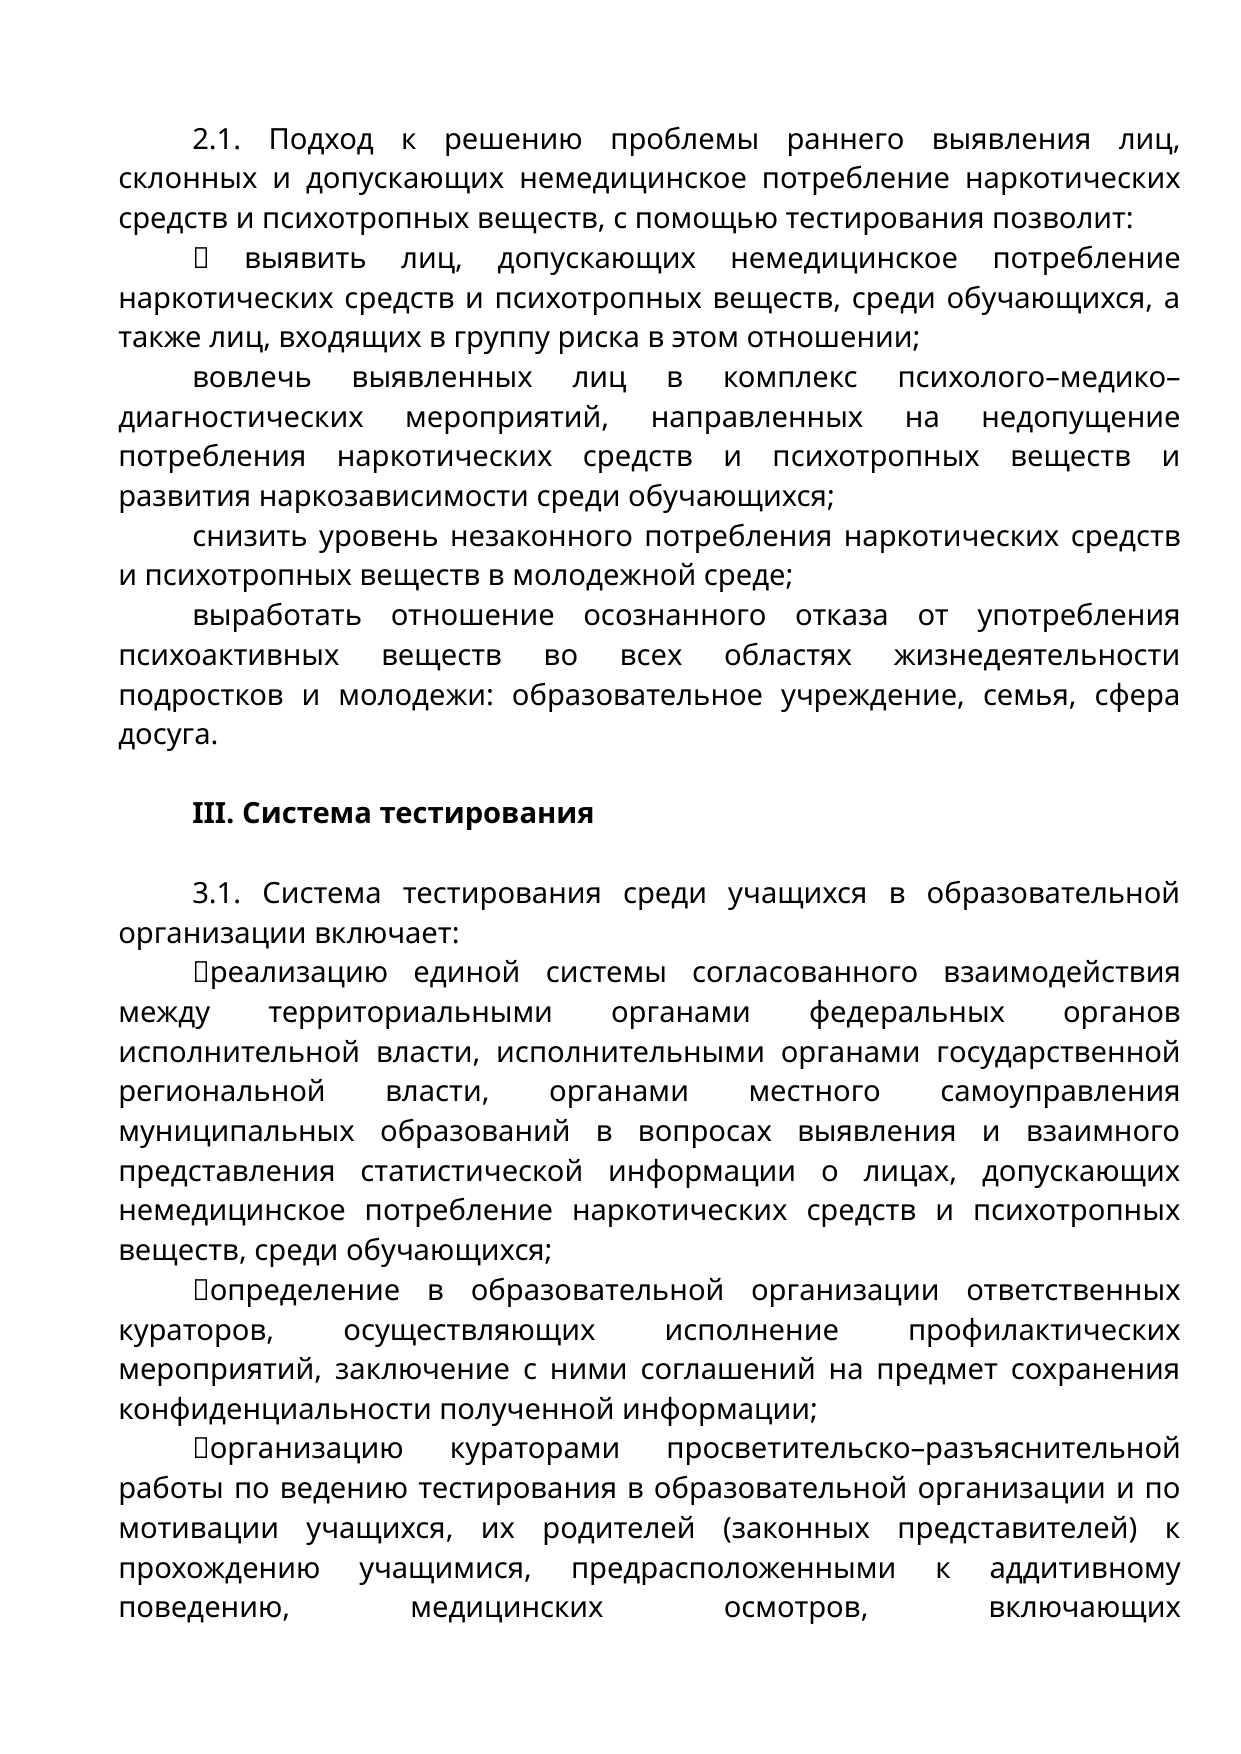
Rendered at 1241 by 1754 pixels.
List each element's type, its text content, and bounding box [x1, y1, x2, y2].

text  выявить лиц, допускающих немедицинское потребление наркотических средств и психотропных веществ, среди обучающихся, а также лиц, входящих в группу риска в этом отношении; [118, 237, 1181, 356]
text выработать отношение осознанного отказа от употребления психоактивных веществ во всех областях жизнедеятельности подростков и молодежи: образовательное учреждение, семья, сфера досуга. [118, 594, 1181, 753]
text III. Система тестирования [118, 793, 1181, 832]
text 2.1. Подход к решению проблемы раннего выявления лиц, склонных и допускающих немедицинское потребление наркотических средств и психотропных веществ, с помощью тестирования позволит: [118, 118, 1181, 237]
text вовлечь выявленных лиц в комплекс психолого–медико–диагностических мероприятий, направленных на недопущение потребления наркотических средств и психотропных веществ и развития наркозависимости среди обучающихся; [118, 356, 1181, 515]
text 3.1. Система тестирования среди учащихся в образовательной организации включает: [118, 872, 1181, 952]
text определение в образовательной организации ответственных кураторов, осуществляющих исполнение профилактических мероприятий, заключение с ними соглашений на предмет сохранения конфиденциальности полученной информации; [118, 1269, 1181, 1428]
text реализацию единой системы согласованного взаимодействия между территориальными органами федеральных органов исполнительной власти, исполнительными органами государственной региональной власти, органами местного самоуправления муниципальных образований в вопросах выявления и взаимного представления статистической информации о лицах, допускающих немедицинское потребление наркотических средств и психотропных веществ, среди обучающихся; [118, 952, 1181, 1269]
text снизить уровень незаконного потребления наркотических средств и психотропных веществ в молодежной среде; [118, 515, 1181, 594]
text организацию кураторами просветительско–разъяснительной работы по ведению тестирования в образовательной организации и по мотивации учащихся, их родителей (законных представителей) к прохождению учащимися, предрасположенными к аддитивному поведению, медицинских осмотров, включающих [118, 1428, 1181, 1626]
